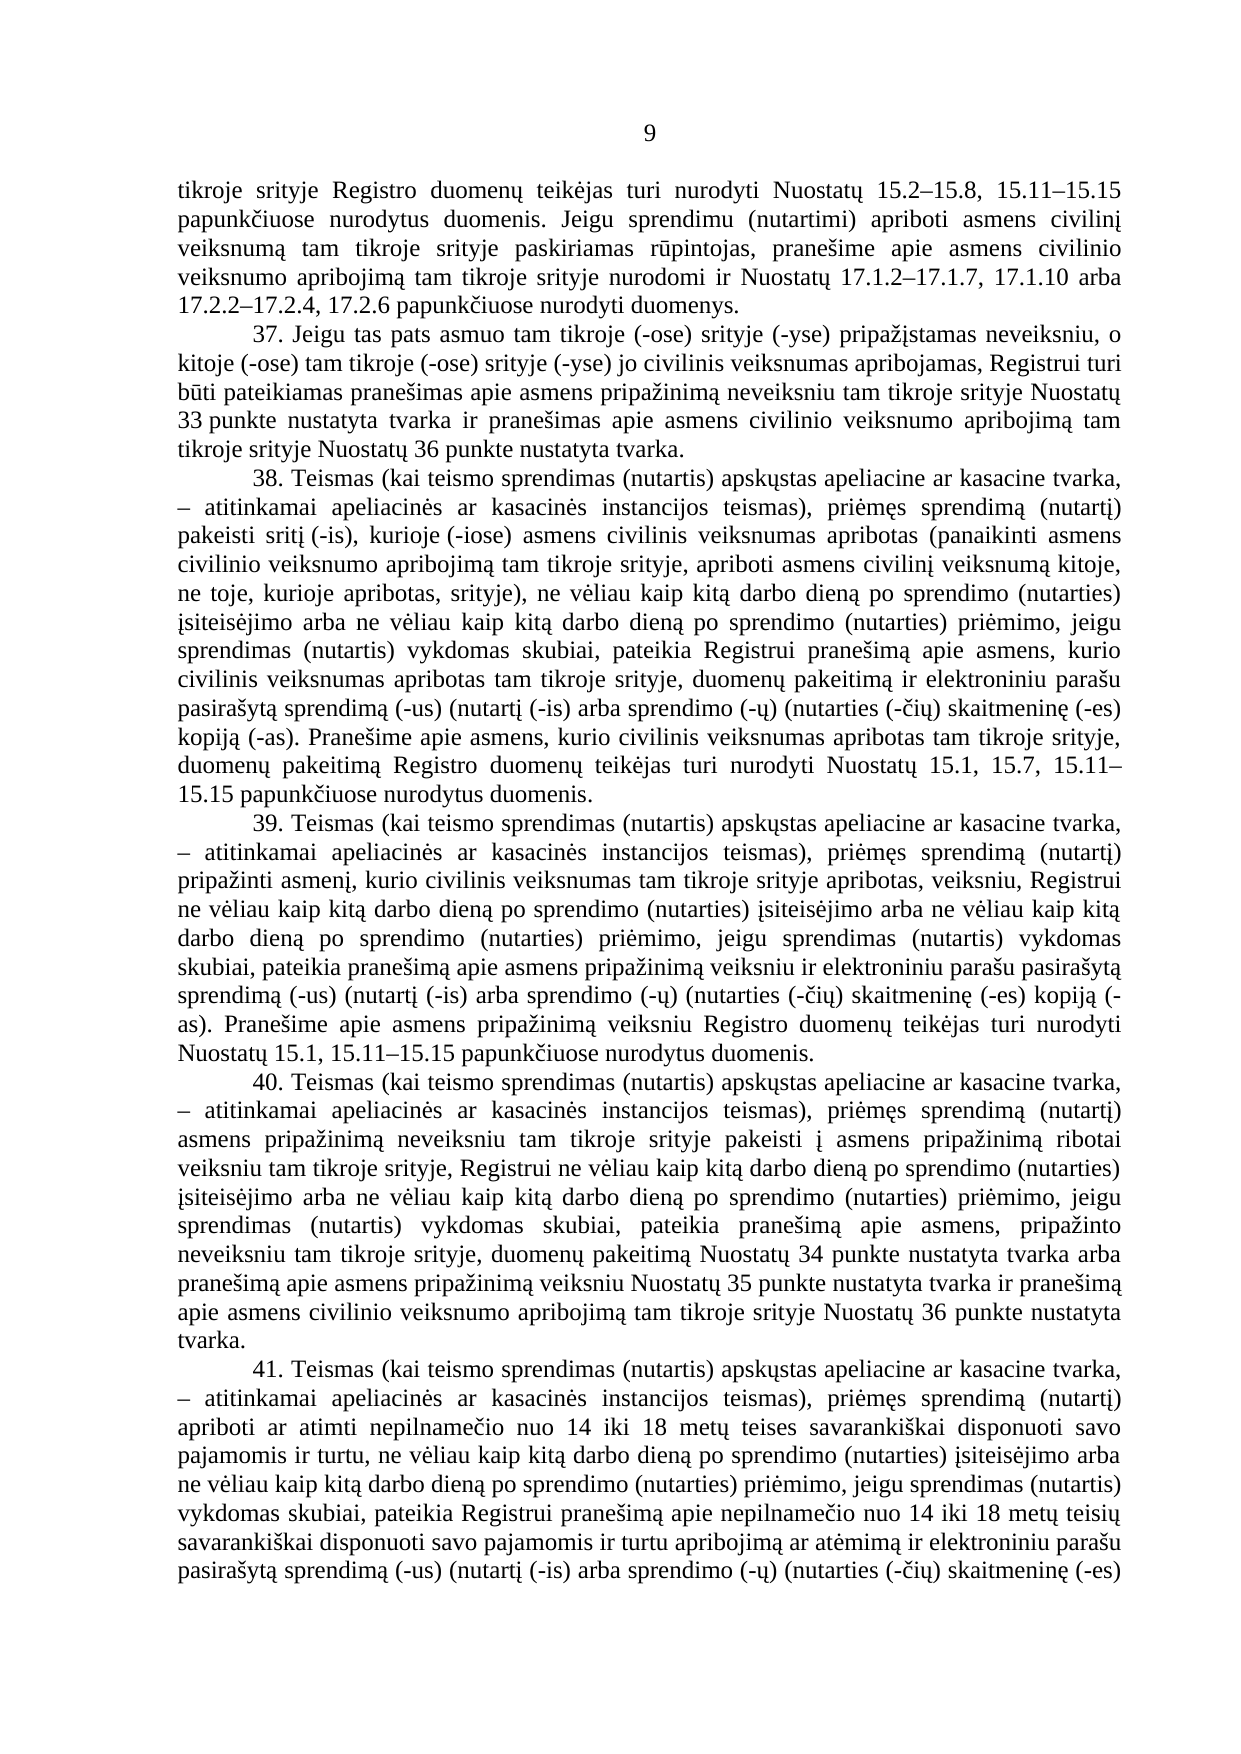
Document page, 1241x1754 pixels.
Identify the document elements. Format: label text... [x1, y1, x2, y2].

text 38. Teismas (kai teismo sprendimas (nutartis) apskųstas apeliacine ar kasacine tvarka, – atitinkamai apeliacinės ar kasacinės instancijos teismas), priėmęs sprendimą (nutartį) pakeisti sritį (-is), kurioje (-iose) asmens civilinis veiksnumas apribotas (panaikinti asmens civilinio veiksnumo apribojimą tam tikroje srityje, apriboti asmens civilinį veiksnumą kitoje, ne toje, kurioje apribotas, srityje), ne vėliau kaip kitą darbo dieną po sprendimo (nutarties) įsiteisėjimo arba ne vėliau kaip kitą darbo dieną po sprendimo (nutarties) priėmimo, jeigu sprendimas (nutartis) vykdomas skubiai, pateikia Registrui pranešimą apie asmens, kurio civilinis veiksnumas apribotas tam tikroje srityje, duomenų pakeitimą ir elektroniniu parašu pasirašytą sprendimą (-us) (nutartį (-is) arba sprendimo (-ų) (nutarties (-čių) skaitmeninę (-es) kopiją (-as). Pranešime apie asmens, kurio civilinis veiksnumas apribotas tam tikroje srityje, duomenų pakeitimą Registro duomenų teikėjas turi nurodyti Nuostatų 15.1, 15.7, 15.11–15.15 papunkčiuose nurodytus duomenis. [177, 463, 1122, 808]
text 37. Jeigu tas pats asmuo tam tikroje (-ose) srityje (-yse) pripažįstamas neveiksniu, o kitoje (-ose) tam tikroje (-ose) srityje (-yse) jo civilinis veiksnumas apribojamas, Registrui turi būti pateikiamas pranešimas apie asmens pripažinimą neveiksniu tam tikroje srityje Nuostatų 33 punkte nustatyta tvarka ir pranešimas apie asmens civilinio veiksnumo apribojimą tam tikroje srityje Nuostatų 36 punkte nustatyta tvarka. [177, 319, 1122, 463]
text 41. Teismas (kai teismo sprendimas (nutartis) apskųstas apeliacine ar kasacine tvarka, – atitinkamai apeliacinės ar kasacinės instancijos teismas), priėmęs sprendimą (nutartį) apriboti ar atimti nepilnamečio nuo 14 iki 18 metų teises savarankiškai disponuoti savo pajamomis ir turtu, ne vėliau kaip kitą darbo dieną po sprendimo (nutarties) įsiteisėjimo arba ne vėliau kaip kitą darbo dieną po sprendimo (nutarties) priėmimo, jeigu sprendimas (nutartis) vykdomas skubiai, pateikia Registrui pranešimą apie nepilnamečio nuo 14 iki 18 metų teisių savarankiškai disponuoti savo pajamomis ir turtu apribojimą ar atėmimą ir elektroniniu parašu pasirašytą sprendimą (-us) (nutartį (-is) arba sprendimo (-ų) (nutarties (-čių) skaitmeninę (-es) [177, 1354, 1122, 1584]
text tikroje srityje Registro duomenų teikėjas turi nurodyti Nuostatų 15.2–15.8, 15.11–15.15 papunkčiuose nurodytus duomenis. Jeigu sprendimu (nutartimi) apriboti asmens civilinį veiksnumą tam tikroje srityje paskiriamas rūpintojas, pranešime apie asmens civilinio veiksnumo apribojimą tam tikroje srityje nurodomi ir Nuostatų 17.1.2–17.1.7, 17.1.10 arba 17.2.2–17.2.4, 17.2.6 papunkčiuose nurodyti duomenys. [177, 176, 1122, 319]
text 40. Teismas (kai teismo sprendimas (nutartis) apskųstas apeliacine ar kasacine tvarka, – atitinkamai apeliacinės ar kasacinės instancijos teismas), priėmęs sprendimą (nutartį) asmens pripažinimą neveiksniu tam tikroje srityje pakeisti į asmens pripažinimą ribotai veiksniu tam tikroje srityje, Registrui ne vėliau kaip kitą darbo dieną po sprendimo (nutarties) įsiteisėjimo arba ne vėliau kaip kitą darbo dieną po sprendimo (nutarties) priėmimo, jeigu sprendimas (nutartis) vykdomas skubiai, pateikia pranešimą apie asmens, pripažinto neveiksniu tam tikroje srityje, duomenų pakeitimą Nuostatų 34 punkte nustatyta tvarka arba pranešimą apie asmens pripažinimą veiksniu Nuostatų 35 punkte nustatyta tvarka ir pranešimą apie asmens civilinio veiksnumo apribojimą tam tikroje srityje Nuostatų 36 punkte nustatyta tvarka. [177, 1067, 1122, 1354]
text 39. Teismas (kai teismo sprendimas (nutartis) apskųstas apeliacine ar kasacine tvarka, – atitinkamai apeliacinės ar kasacinės instancijos teismas), priėmęs sprendimą (nutartį) pripažinti asmenį, kurio civilinis veiksnumas tam tikroje srityje apribotas, veiksniu, Registrui ne vėliau kaip kitą darbo dieną po sprendimo (nutarties) įsiteisėjimo arba ne vėliau kaip kitą darbo dieną po sprendimo (nutarties) priėmimo, jeigu sprendimas (nutartis) vykdomas skubiai, pateikia pranešimą apie asmens pripažinimą veiksniu ir elektroniniu parašu pasirašytą sprendimą (-us) (nutartį (-is) arba sprendimo (-ų) (nutarties (-čių) skaitmeninę (-es) kopiją (-as). Pranešime apie asmens pripažinimą veiksniu Registro duomenų teikėjas turi nurodyti Nuostatų 15.1, 15.11–15.15 papunkčiuose nurodytus duomenis. [177, 808, 1122, 1067]
